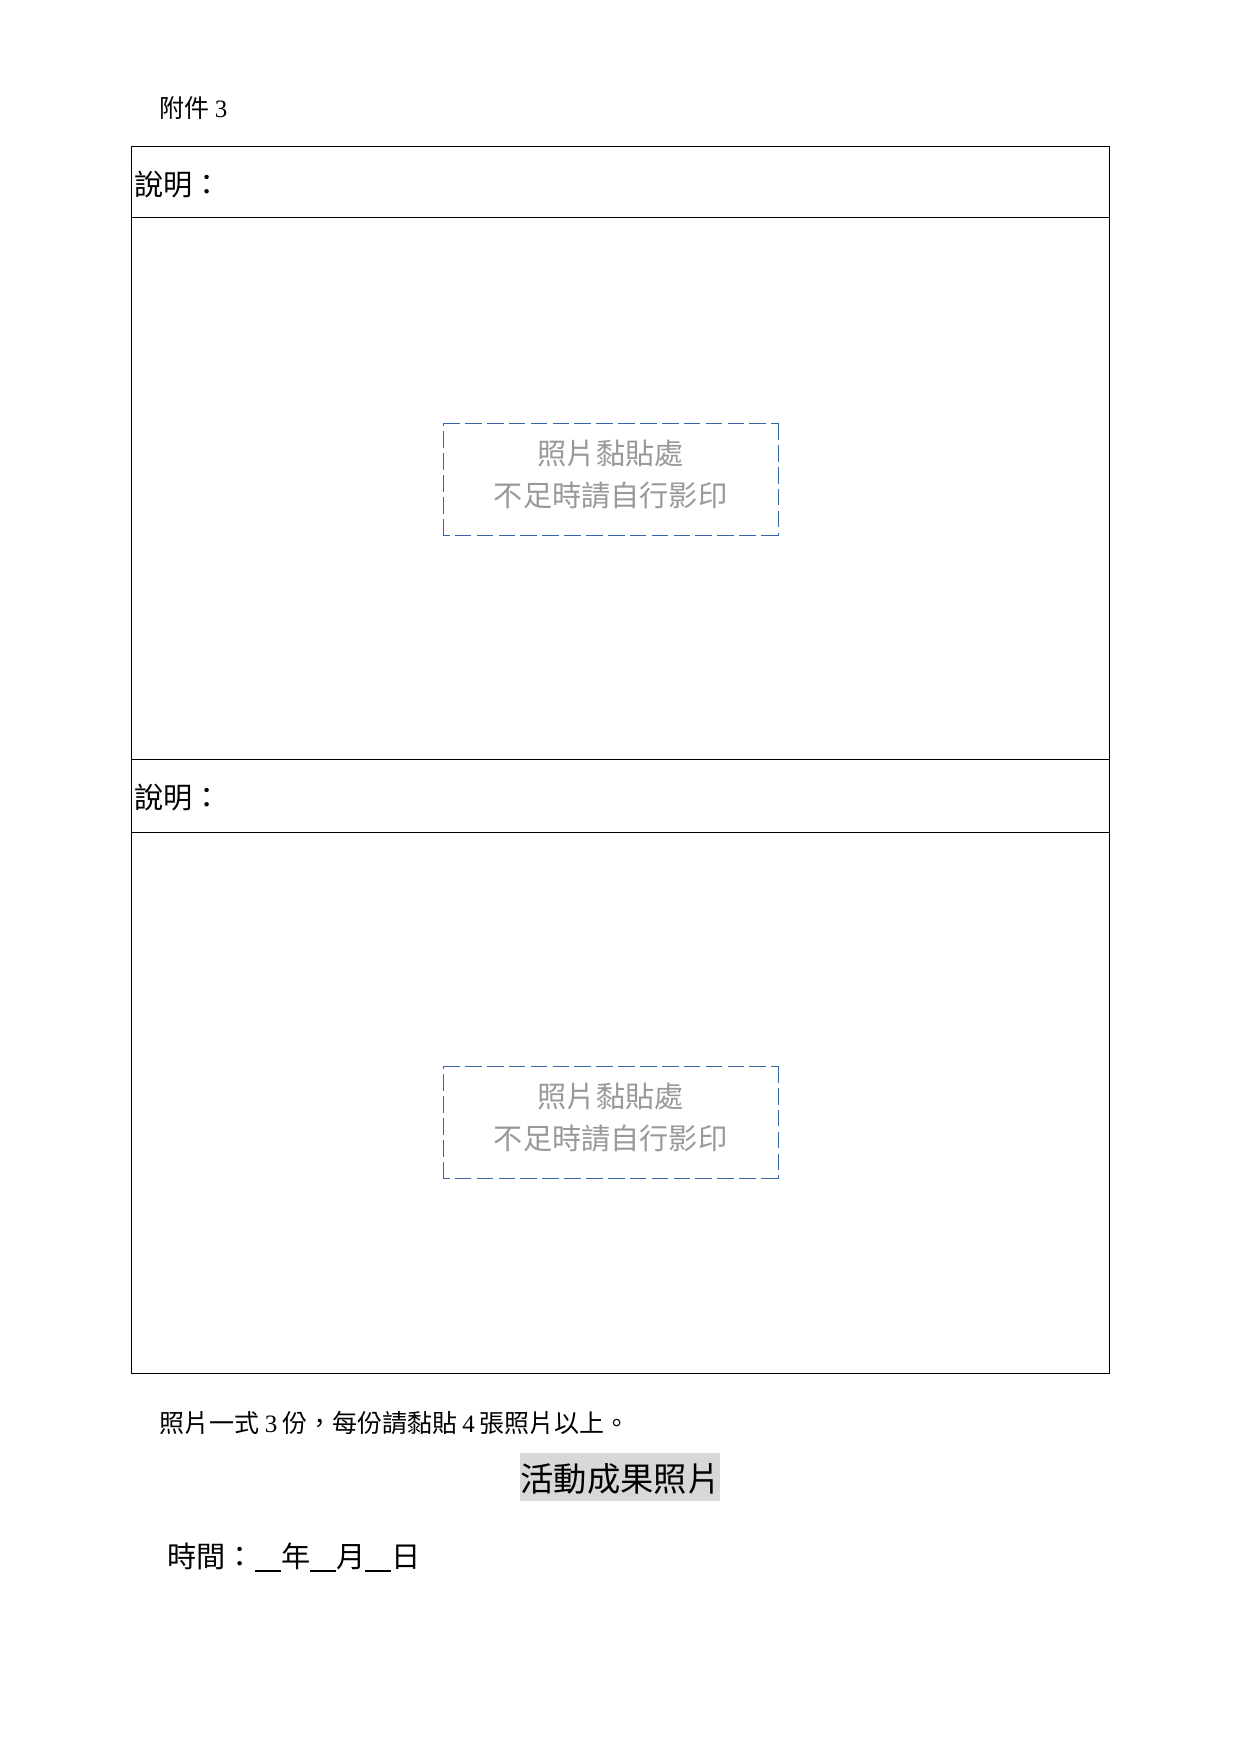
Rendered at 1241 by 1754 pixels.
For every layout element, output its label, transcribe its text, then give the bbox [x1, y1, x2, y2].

table_cell [132, 218, 1109, 759]
text 時間： 年 月 日 [159, 1534, 1039, 1576]
text [159, 127, 1081, 146]
text 活動成果照片 [159, 1440, 1081, 1515]
table_cell [132, 833, 1109, 1372]
table_header 說明： [132, 147, 1109, 217]
table_cell 說明： [132, 760, 1109, 832]
text 照片一式3份，每份請黏貼4張照片以上。 [159, 1374, 1081, 1440]
